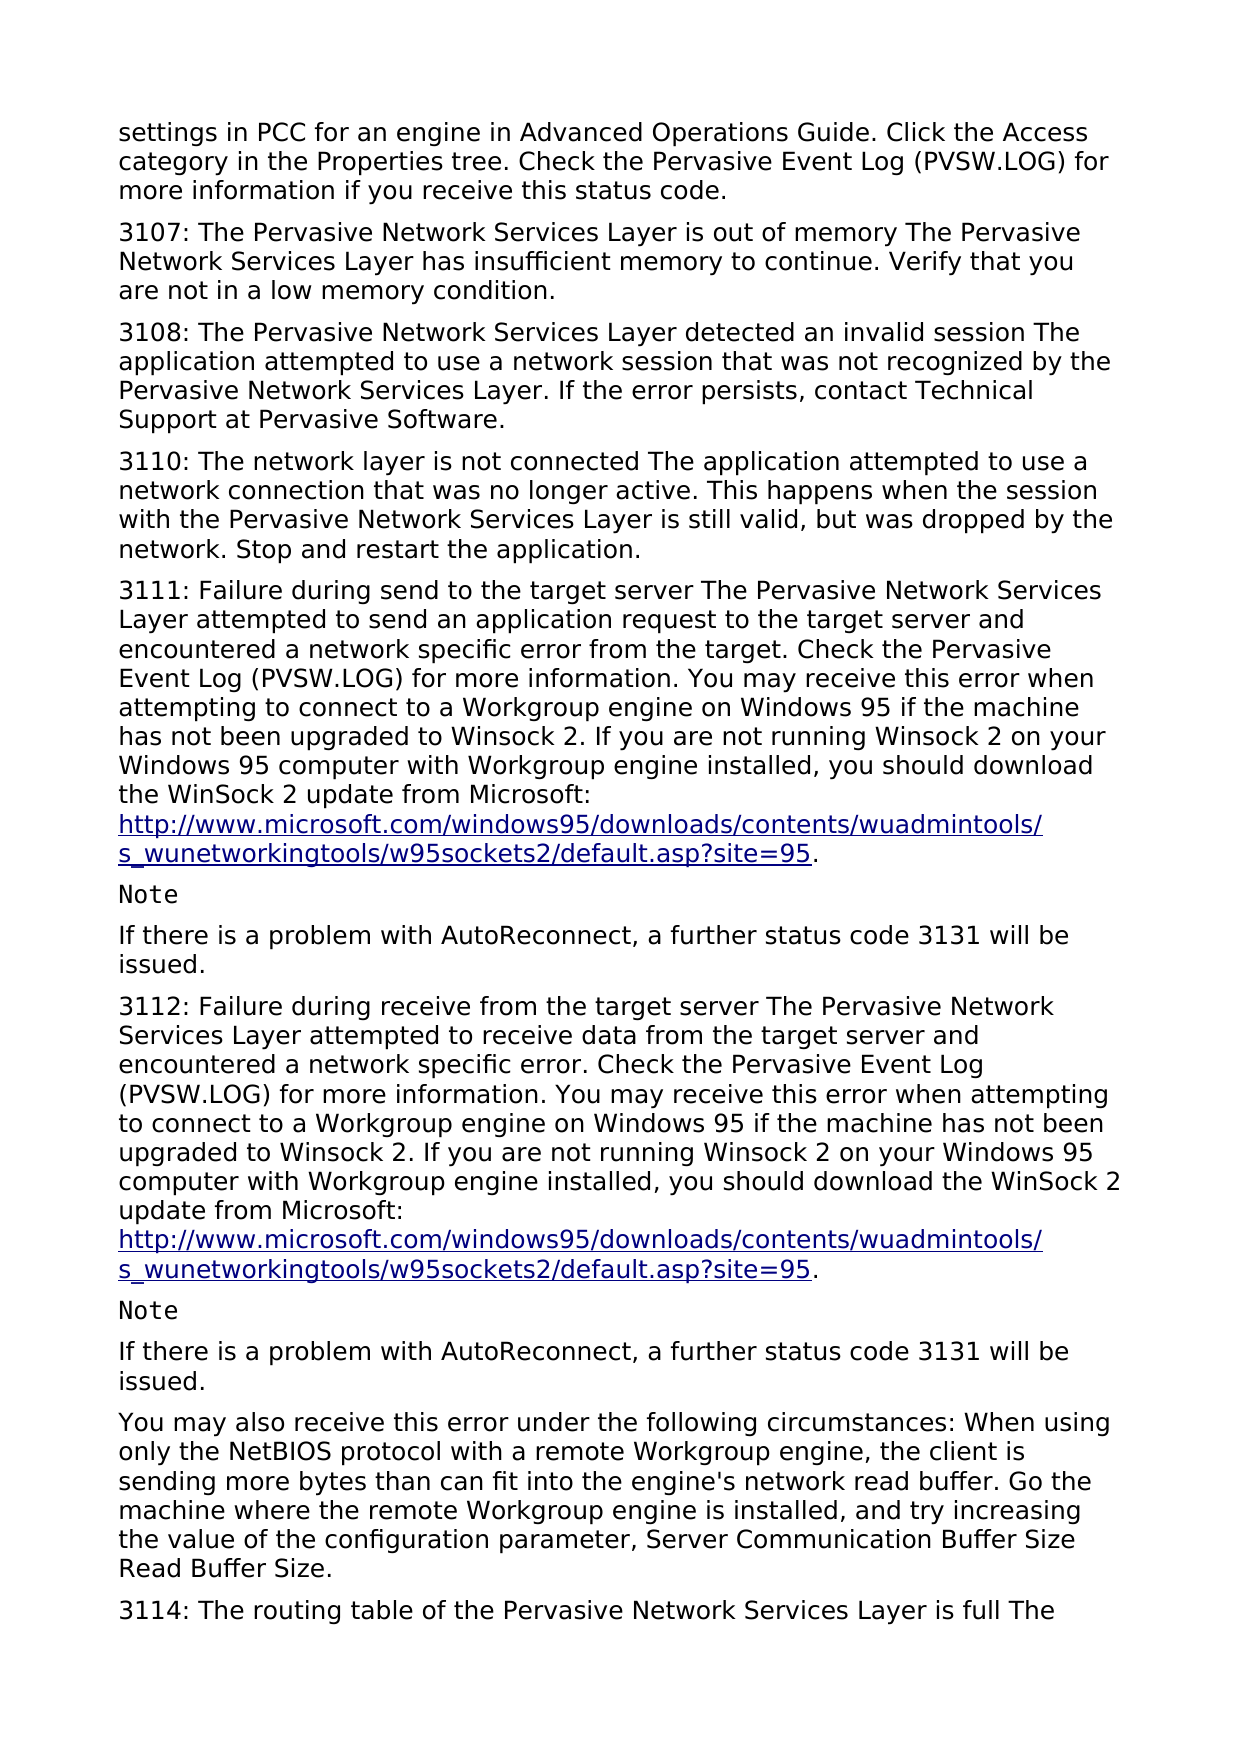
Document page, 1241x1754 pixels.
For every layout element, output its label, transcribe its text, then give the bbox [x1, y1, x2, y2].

text You may also receive this error under the following circumstances: When using only the NetBIOS protocol with a remote Workgroup engine, the client is sending more bytes than can fit into the engine's network read buffer. Go the machine where the remote Workgroup engine is installed, and try increasing the value of the configuration parameter, Server Communication Buffer Size Read Buffer Size. [118, 1408, 1122, 1583]
text 3110: The network layer is not connected The application attempted to use a network connection that was no longer active. This happens when the session with the Pervasive Network Services Layer is still valid, but was dropped by the network. Stop and restart the application. [118, 447, 1122, 564]
text Note [118, 881, 1122, 910]
text 3112: Failure during receive from the target server The Pervasive Network Services Layer attempted to receive data from the target server and encountered a network specific error. Check the Pervasive Event Log (PVSW.LOG) for more information. You may receive this error when attempting to connect to a Workgroup engine on Windows 95 if the machine has not been upgraded to Winsock 2. If you are not running Winsock 2 on your Windows 95 computer with Workgroup engine installed, you should download the WinSock 2 update from Microsoft: http://www.microsoft.com/windows95/downloads/contents/wuadmintools/s_wunetworkingtools/w95sockets2/default.asp?site=95. [118, 992, 1122, 1284]
text Note [118, 1297, 1122, 1326]
text 3111: Failure during send to the target server The Pervasive Network Services Layer attempted to send an application request to the target server and encountered a network specific error from the target. Check the Pervasive Event Log (PVSW.LOG) for more information. You may receive this error when attempting to connect to a Workgroup engine on Windows 95 if the machine has not been upgraded to Winsock 2. If you are not running Winsock 2 on your Windows 95 computer with Workgroup engine installed, you should download the WinSock 2 update from Microsoft: http://www.microsoft.com/windows95/downloads/contents/wuadmintools/s_wunetworkingtools/w95sockets2/default.asp?site=95. [118, 576, 1122, 868]
text If there is a problem with AutoReconnect, a further status code 3131 will be issued. [118, 1337, 1122, 1396]
text 3108: The Pervasive Network Services Layer detected an invalid session The application attempted to use a network session that was not recognized by the Pervasive Network Services Layer. If the error persists, contact Technical Support at Pervasive Software. [118, 318, 1122, 435]
text settings in PCC for an engine in Advanced Operations Guide. Click the Access category in the Properties tree. Check the Pervasive Event Log (PVSW.LOG) for more information if you receive this status code. [118, 118, 1122, 206]
text 3107: The Pervasive Network Services Layer is out of memory The Pervasive Network Services Layer has insufficient memory to continue. Verify that you are not in a low memory condition. [118, 218, 1122, 306]
text If there is a problem with AutoReconnect, a further status code 3131 will be issued. [118, 922, 1122, 980]
text 3114: The routing table of the Pervasive Network Services Layer is full The [118, 1596, 1122, 1625]
